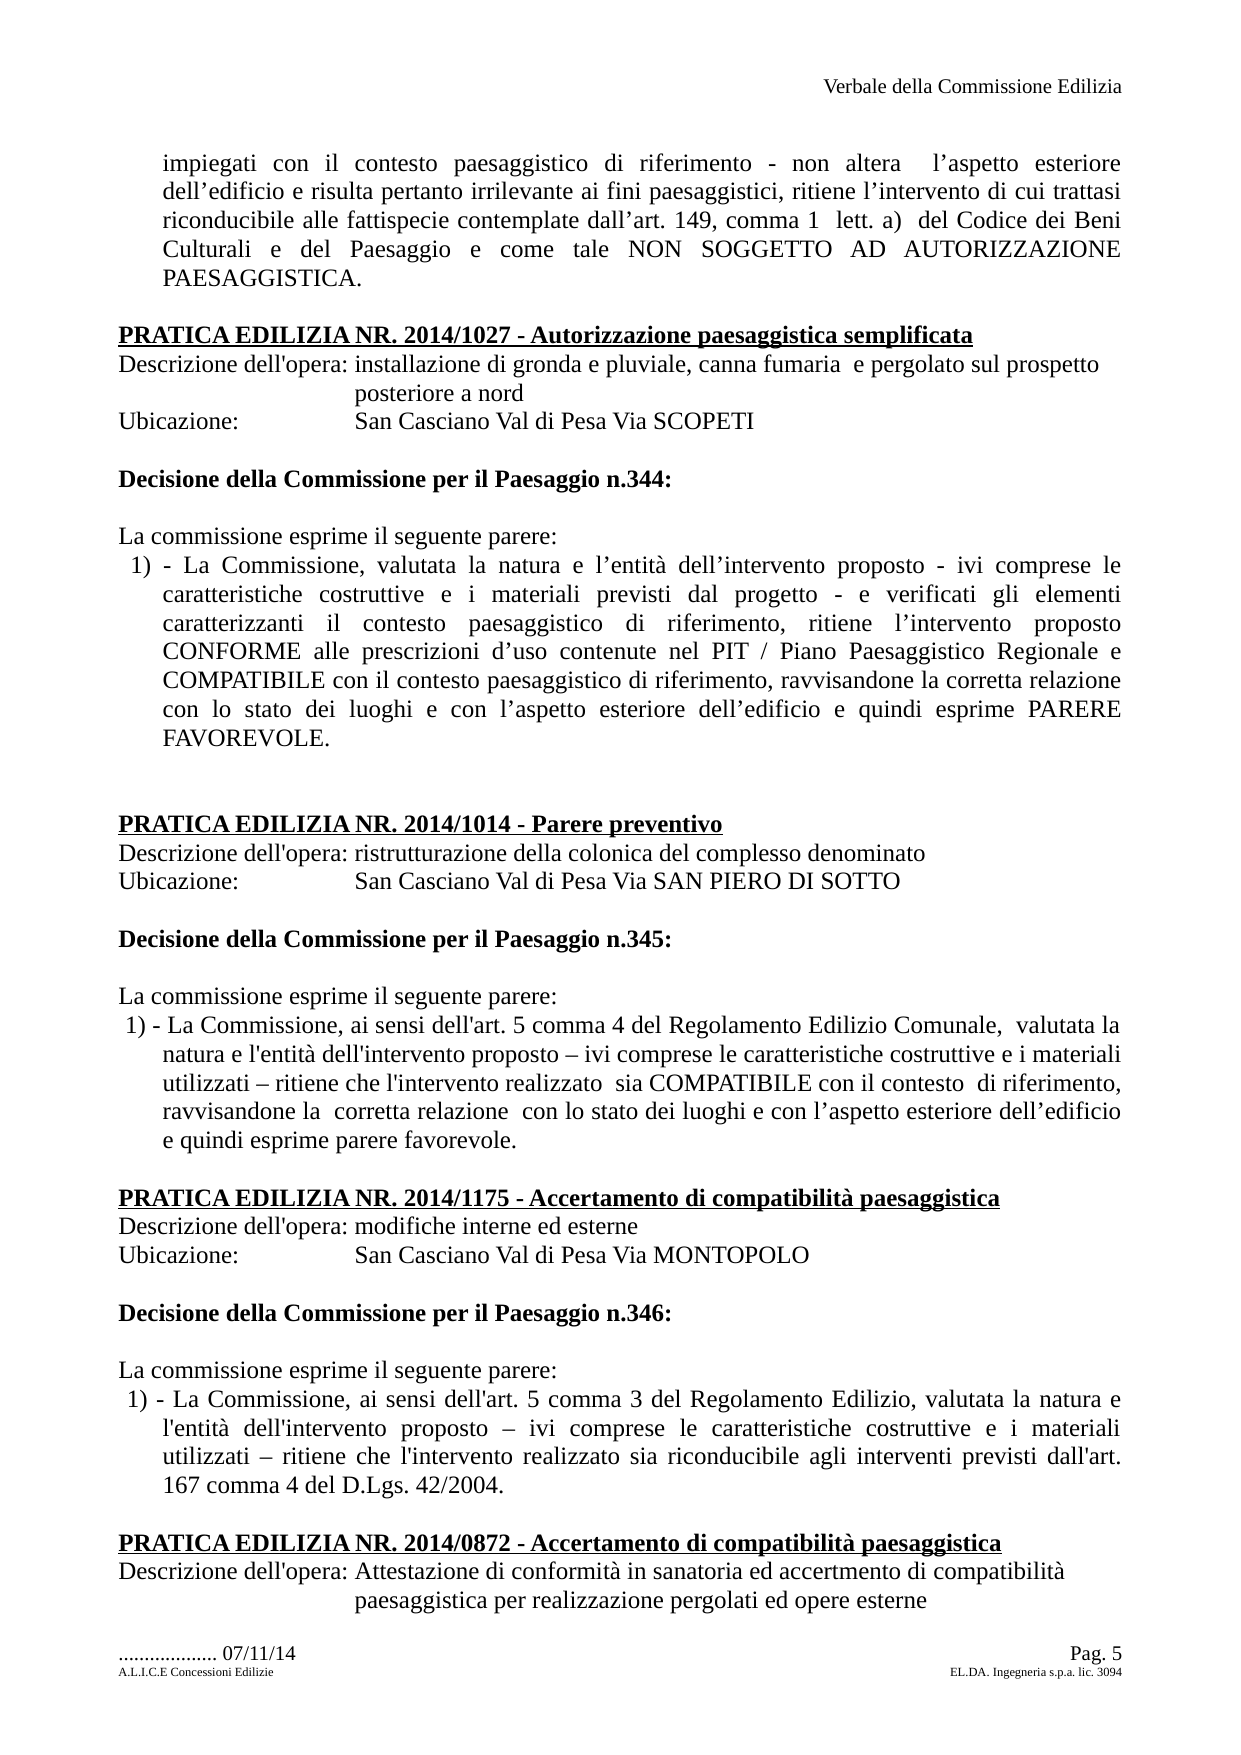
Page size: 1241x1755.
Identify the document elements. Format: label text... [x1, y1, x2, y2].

text Descrizione dell'opera: ristrutturazione della colonica del complesso denominato [118, 838, 1122, 866]
text Descrizione dell'opera: Attestazione di conformità in sanatoria ed accertmento di compatibilità paesaggistica per realizzazione pergolati ed opere esterne [118, 1556, 1122, 1614]
text La commissione esprime il seguente parere: [118, 1355, 1122, 1384]
text 1) - La Commissione, valutata la natura e l’entità dell’intervento proposto - ivi comprese le caratteristiche costruttive e i materiali previsti dal progetto - e verificati gli elementi caratterizzanti il contesto paesaggistico di riferimento, ritiene l’intervento proposto CONFORME alle prescrizioni d’uso contenute nel PIT / Piano Paesaggistico Regionale e COMPATIBILE con il contesto paesaggistico di riferimento, ravvisandone la corretta relazione con lo stato dei luoghi e con l’aspetto esteriore dell’edificio e quindi esprime PARERE FAVOREVOLE. [118, 550, 1122, 751]
text 1) - La Commissione, ai sensi dell'art. 5 comma 4 del Regolamento Edilizio Comunale, valutata la natura e l'entità dell'intervento proposto – ivi comprese le caratteristiche costruttive e i materiali utilizzati – ritiene che l'intervento realizzato sia COMPATIBILE con il contesto di riferimento, ravvisandone la corretta relazione con lo stato dei luoghi e con l’aspetto esteriore dell’edificio e quindi esprime parere favorevole. [118, 1010, 1122, 1154]
text Descrizione dell'opera: installazione di gronda e pluviale, canna fumaria e pergolato sul prospetto posteriore a nord [118, 349, 1122, 406]
text Descrizione dell'opera: modifiche interne ed esterne [118, 1211, 1122, 1240]
text Decisione della Commissione per il Paesaggio n.345: [118, 924, 1122, 953]
text Ubicazione: San Casciano Val di Pesa Via SAN PIERO DI SOTTO [118, 866, 1122, 895]
text Ubicazione: San Casciano Val di Pesa Via SCOPETI [118, 406, 1122, 435]
text Ubicazione: San Casciano Val di Pesa Via MONTOPOLO [118, 1240, 1122, 1269]
text impiegati con il contesto paesaggistico di riferimento - non altera l’aspetto esteriore dell’edificio e risulta pertanto irrilevante ai fini paesaggistici, ritiene l’intervento di cui trattasi riconducibile alle fattispecie contemplate dall’art. 149, comma 1 lett. a) del Codice dei Beni Culturali e del Paesaggio e come tale NON SOGGETTO AD AUTORIZZAZIONE PAESAGGISTICA. [118, 148, 1122, 291]
text 1) - La Commissione, ai sensi dell'art. 5 comma 3 del Regolamento Edilizio, valutata la natura e l'entità dell'intervento proposto – ivi comprese le caratteristiche costruttive e i materiali utilizzati – ritiene che l'intervento realizzato sia riconducibile agli interventi previsti dall'art. 167 comma 4 del D.Lgs. 42/2004. [118, 1384, 1122, 1499]
text PRATICA EDILIZIA NR. 2014/0872 - Accertamento di compatibilità paesaggistica [118, 1528, 1122, 1556]
text Decisione della Commissione per il Paesaggio n.344: [118, 464, 1122, 493]
text PRATICA EDILIZIA NR. 2014/1175 - Accertamento di compatibilità paesaggistica [118, 1183, 1122, 1211]
text Decisione della Commissione per il Paesaggio n.346: [118, 1298, 1122, 1326]
text La commissione esprime il seguente parere: [118, 521, 1122, 550]
text PRATICA EDILIZIA NR. 2014/1027 - Autorizzazione paesaggistica semplificata [118, 320, 1122, 349]
text La commissione esprime il seguente parere: [118, 981, 1122, 1010]
text PRATICA EDILIZIA NR. 2014/1014 - Parere preventivo [118, 809, 1122, 838]
